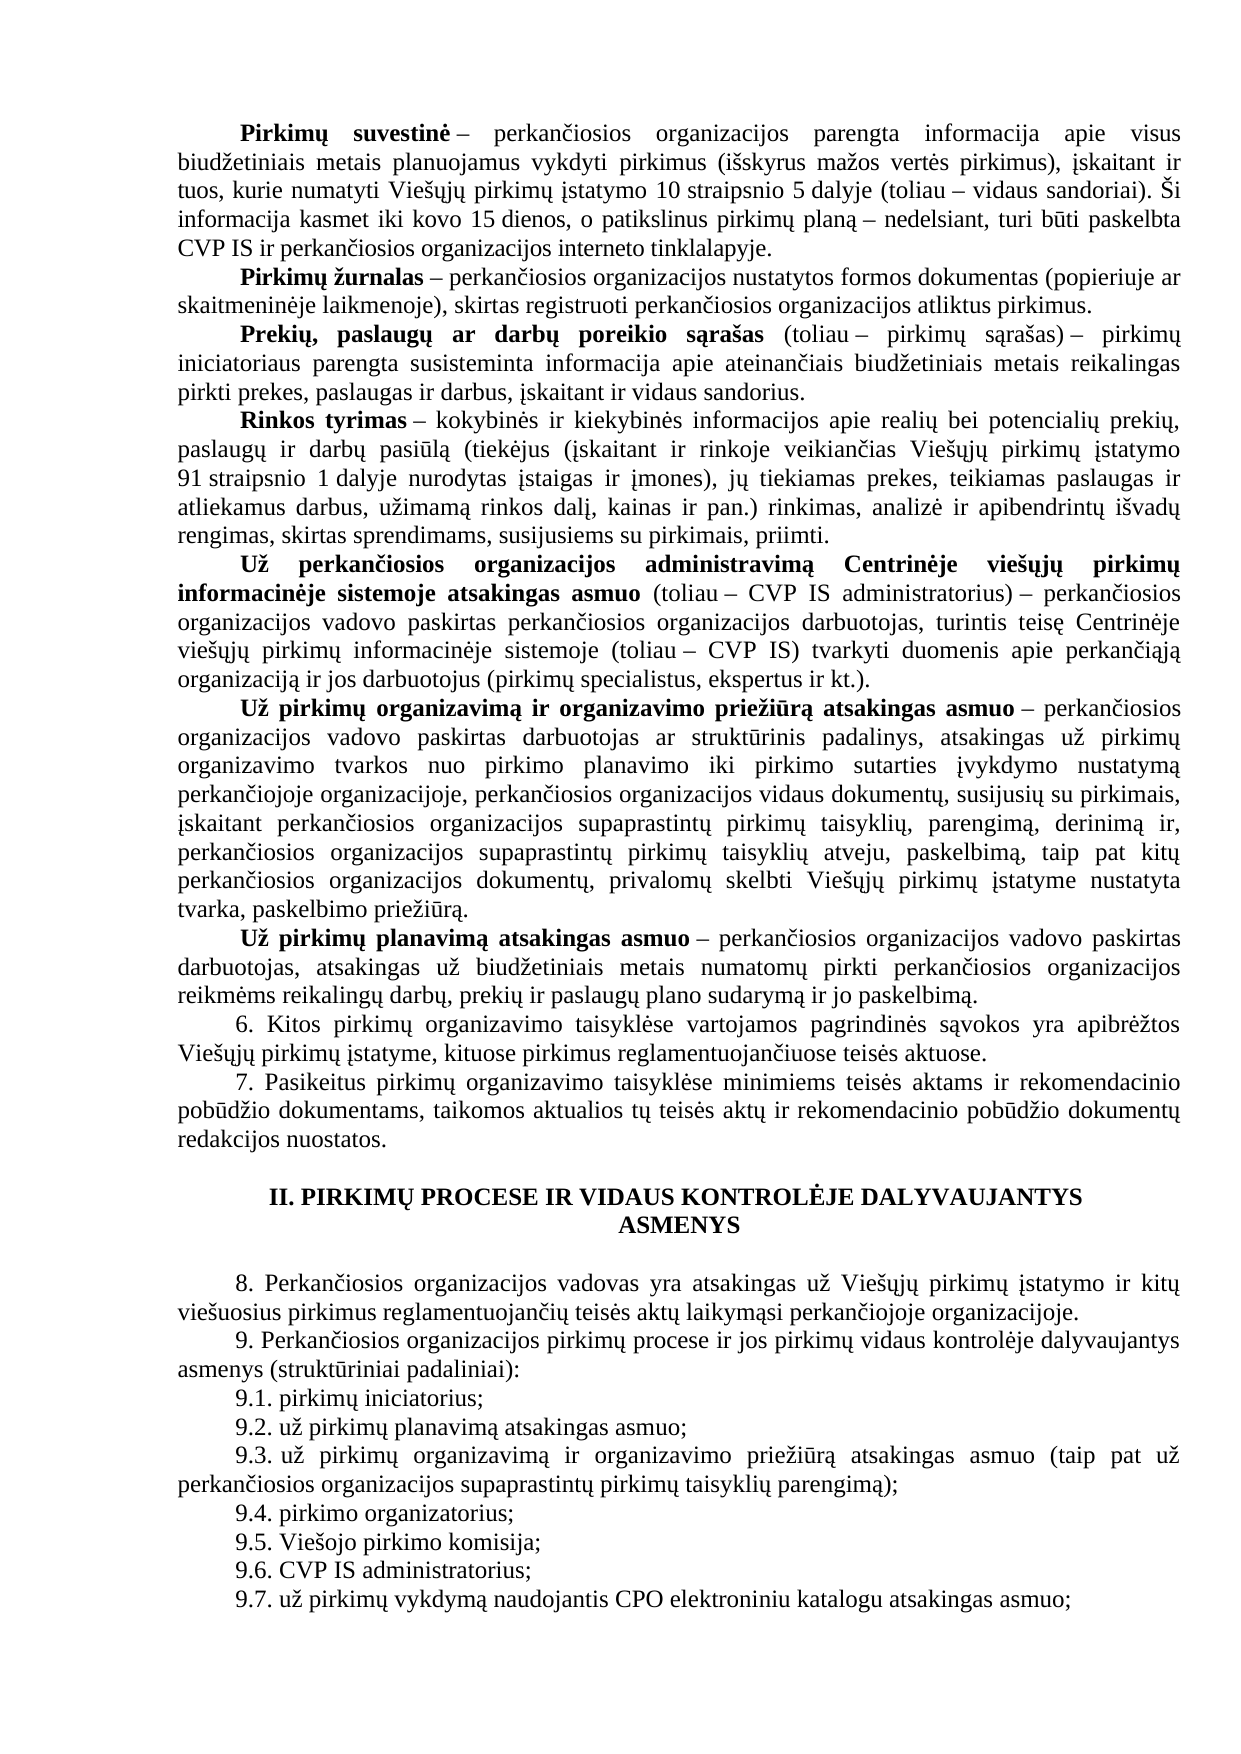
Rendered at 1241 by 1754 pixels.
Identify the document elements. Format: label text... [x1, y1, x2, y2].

text Pirkimų suvestinė – perkančiosios organizacijos parengta informacija apie visus biudžetiniais metais planuojamus vykdyti pirkimus (išskyrus mažos vertės pirkimus), įskaitant ir tuos, kurie numatyti Viešųjų pirkimų įstatymo 10 straipsnio 5 dalyje (toliau – vidaus sandoriai). Ši informacija kasmet iki kovo 15 dienos, o patikslinus pirkimų planą – nedelsiant, turi būti paskelbta CVP IS ir perkančiosios organizacijos interneto tinklalapyje. [177, 118, 1181, 262]
text 9.5. Viešojo pirkimo komisija; [177, 1527, 1181, 1556]
text 9. Perkančiosios organizacijos pirkimų procese ir jos pirkimų vidaus kontrolėje dalyvaujantys asmenys (struktūriniai padaliniai): [177, 1326, 1181, 1383]
text 7. Pasikeitus pirkimų organizavimo taisyklėse minimiems teisės aktams ir rekomendacinio pobūdžio dokumentams, taikomos aktualios tų teisės aktų ir rekomendacinio pobūdžio dokumentų redakcijos nuostatos. [177, 1067, 1181, 1153]
text 8. Perkančiosios organizacijos vadovas yra atsakingas už Viešųjų pirkimų įstatymo ir kitų viešuosius pirkimus reglamentuojančių teisės aktų laikymąsi perkančiojoje organizacijoje. [177, 1268, 1181, 1326]
text Už pirkimų planavimą atsakingas asmuo – perkančiosios organizacijos vadovo paskirtas darbuotojas, atsakingas už biudžetiniais metais numatomų pirkti perkančiosios organizacijos reikmėms reikalingų darbų, prekių ir paslaugų plano sudarymą ir jo paskelbimą. [177, 923, 1181, 1009]
text II. PIRKIMŲ PROCESE IR VIDAUS KONTROLĖJE DALYVAUJANTYS ASMENYS [177, 1182, 1181, 1239]
text 6. Kitos pirkimų organizavimo taisyklėse vartojamos pagrindinės sąvokos yra apibrėžtos Viešųjų pirkimų įstatyme, kituose pirkimus reglamentuojančiuose teisės aktuose. [177, 1009, 1181, 1067]
text Už perkančiosios organizacijos administravimą Centrinėje viešųjų pirkimų informacinėje sistemoje atsakingas asmuo (toliau – CVP IS administratorius) – perkančiosios organizacijos vadovo paskirtas perkančiosios organizacijos darbuotojas, turintis teisę Centrinėje viešųjų pirkimų informacinėje sistemoje (toliau – CVP IS) tvarkyti duomenis apie perkančiąją organizaciją ir jos darbuotojus (pirkimų specialistus, ekspertus ir kt.). [177, 549, 1181, 693]
text Už pirkimų organizavimą ir organizavimo priežiūrą atsakingas asmuo – perkančiosios organizacijos vadovo paskirtas darbuotojas ar struktūrinis padalinys, atsakingas už pirkimų organizavimo tvarkos nuo pirkimo planavimo iki pirkimo sutarties įvykdymo nustatymą perkančiojoje organizacijoje, perkančiosios organizacijos vidaus dokumentų, susijusių su pirkimais, įskaitant perkančiosios organizacijos supaprastintų pirkimų taisyklių, parengimą, derinimą ir, perkančiosios organizacijos supaprastintų pirkimų taisyklių atveju, paskelbimą, taip pat kitų perkančiosios organizacijos dokumentų, privalomų skelbti Viešųjų pirkimų įstatyme nustatyta tvarka, paskelbimo priežiūrą. [177, 693, 1181, 923]
text 9.4. pirkimo organizatorius; [177, 1498, 1181, 1527]
text Pirkimų žurnalas – perkančiosios organizacijos nustatytos formos dokumentas (popieriuje ar skaitmeninėje laikmenoje), skirtas registruoti perkančiosios organizacijos atliktus pirkimus. [177, 262, 1181, 319]
text 9.1. pirkimų iniciatorius; [177, 1383, 1181, 1412]
text 9.2. už pirkimų planavimą atsakingas asmuo; [177, 1412, 1181, 1441]
text 9.3. už pirkimų organizavimą ir organizavimo priežiūrą atsakingas asmuo (taip pat už perkančiosios organizacijos supaprastintų pirkimų taisyklių parengimą); [177, 1441, 1181, 1498]
text Rinkos tyrimas – kokybinės ir kiekybinės informacijos apie realių bei potencialių prekių, paslaugų ir darbų pasiūlą (tiekėjus (įskaitant ir rinkoje veikiančias Viešųjų pirkimų įstatymo 91 straipsnio 1 dalyje nurodytas įstaigas ir įmones), jų tiekiamas prekes, teikiamas paslaugas ir atliekamus darbus, užimamą rinkos dalį, kainas ir pan.) rinkimas, analizė ir apibendrintų išvadų rengimas, skirtas sprendimams, susijusiems su pirkimais, priimti. [177, 406, 1181, 549]
text Prekių, paslaugų ar darbų poreikio sąrašas (toliau – pirkimų sąrašas) – pirkimų iniciatoriaus parengta susisteminta informacija apie ateinančiais biudžetiniais metais reikalingas pirkti prekes, paslaugas ir darbus, įskaitant ir vidaus sandorius. [177, 319, 1181, 406]
text 9.6. CVP IS administratorius; [177, 1556, 1181, 1584]
text 9.7. už pirkimų vykdymą naudojantis CPO elektroniniu katalogu atsakingas asmuo; [177, 1584, 1181, 1613]
